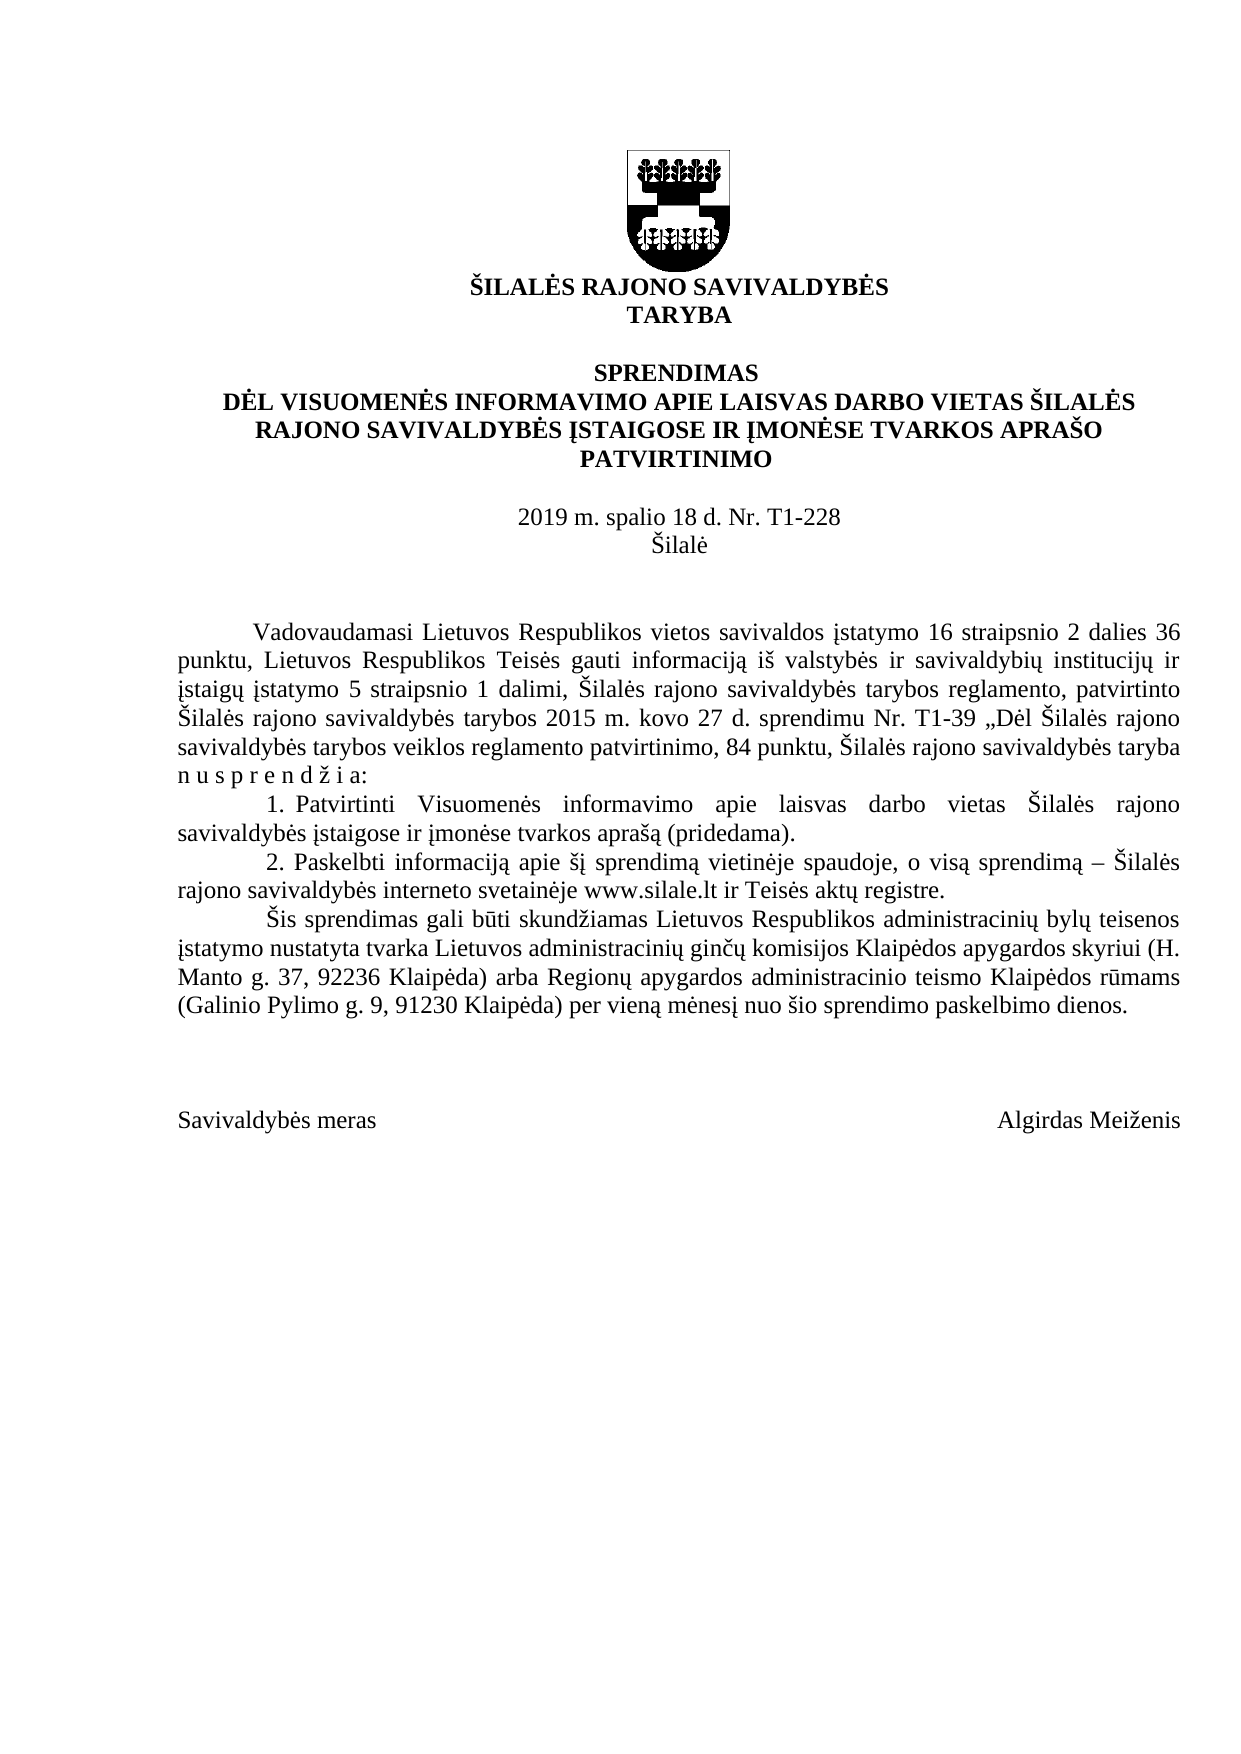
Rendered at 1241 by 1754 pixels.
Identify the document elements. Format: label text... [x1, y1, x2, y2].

text Vadovaudamasi Lietuvos Respublikos vietos savivaldos įstatymo 16 straipsnio 2 dalies 36 punktu, Lietuvos Respublikos Teisės gauti informaciją iš valstybės ir savivaldybių institucijų ir įstaigų įstatymo 5 straipsnio 1 dalimi, Šilalės rajono savivaldybės tarybos reglamento, patvirtinto Šilalės rajono savivaldybės tarybos 2015 m. kovo 27 d. sprendimu Nr. T1-39 „Dėl Šilalės rajono savivaldybės tarybos veiklos reglamento patvirtinimo, 84 punktu, Šilalės rajono savivaldybės taryba n u s p r e n d ž i a: [177, 617, 1181, 789]
text Savivaldybės meras Algirdas Meiženis [177, 1105, 1181, 1134]
text 2019 m. spalio 18 d. Nr. T1-228 [177, 502, 1181, 530]
text Šilalė [177, 530, 1181, 559]
text 2. Paskelbti informaciją apie šį sprendimą vietinėje spaudoje, o visą sprendimą – Šilalės rajono savivaldybės interneto svetainėje www.silale.lt ir Teisės aktų registre. [177, 847, 1181, 904]
text Šis sprendimas gali būti skundžiamas Lietuvos Respublikos administracinių bylų teisenos įstatymo nustatyta tvarka Lietuvos administracinių ginčų komisijos Klaipėdos apygardos skyriui (H. Manto g. 37, 92236 Klaipėda) arba Regionų apygardos administracinio teismo Klaipėdos rūmams (Galinio Pylimo g. 9, 91230 Klaipėda) per vieną mėnesį nuo šio sprendimo paskelbimo dienos. [177, 904, 1181, 1019]
text TARYBA [177, 300, 1181, 329]
text DĖL VISUOMENĖS INFORMAVIMO APIE LAISVAS DARBO VIETAS ŠILALĖS RAJONO SAVIVALDYBĖS ĮSTAIGOSE IR ĮMONĖSE TVARKOS APRAŠO PATVIRTINIMO [177, 387, 1181, 473]
text 1. Patvirtinti Visuomenės informavimo apie laisvas darbo vietas Šilalės rajono savivaldybės įstaigose ir įmonėse tvarkos aprašą (pridedama). [177, 789, 1181, 847]
text ŠILALĖS RAJONO SAVIVALDYBĖS [177, 272, 1181, 300]
text SPRENDIMAS [177, 358, 1181, 387]
